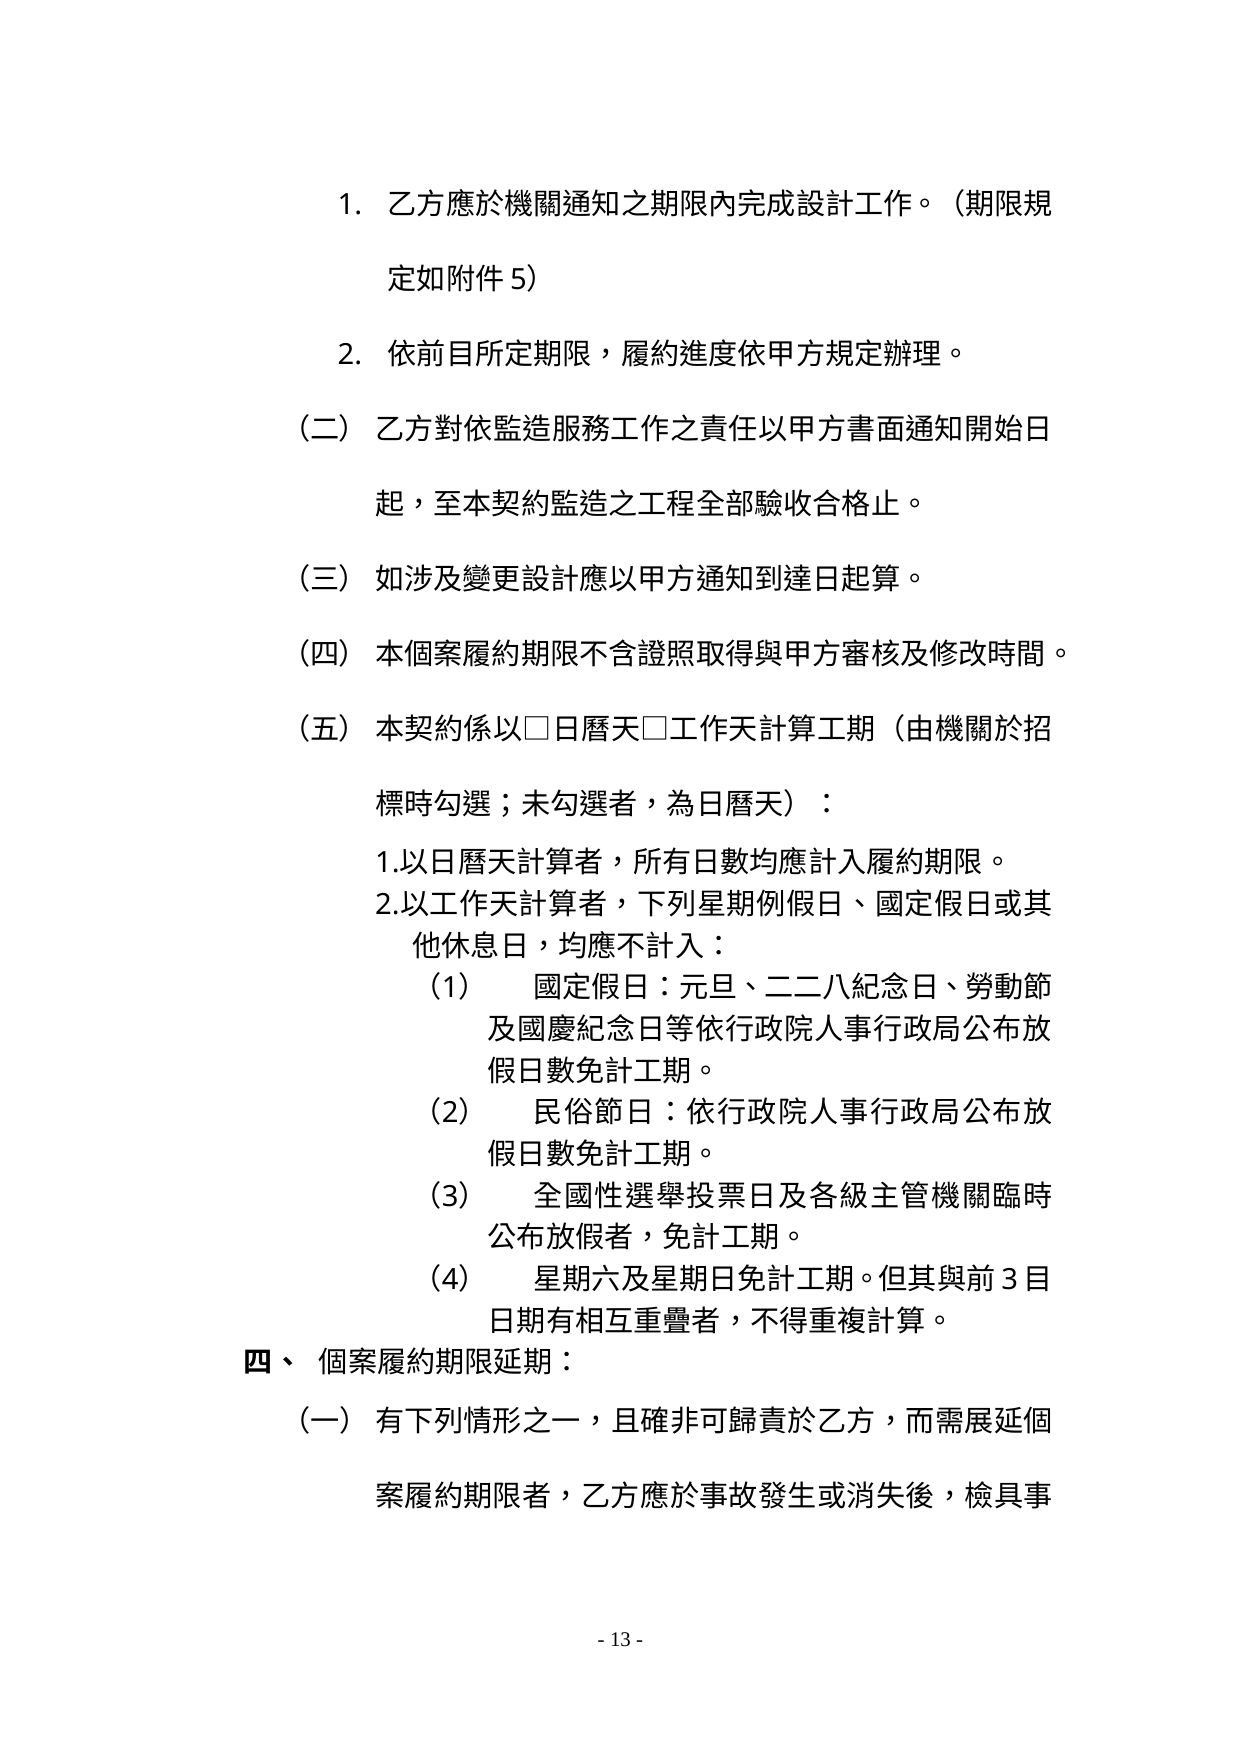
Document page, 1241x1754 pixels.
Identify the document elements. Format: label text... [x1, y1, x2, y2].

list 如涉及變更設計應以甲方通知到達日起算。 [281, 539, 1053, 614]
list 乙方對依監造服務工作之責任以甲方書面通知開始日起，至本契約監造之工程全部驗收合格止。 [281, 389, 1053, 539]
list 依前目所定期限，履約進度依甲方規定辦理。 [337, 314, 1053, 389]
list 本契約係以□日曆天□工作天計算工期（由機關於招標時勾選；未勾選者，為日曆天）： [281, 689, 1053, 839]
text 1.以日曆天計算者，所有日數均應計入履約期限。 [375, 839, 1053, 881]
list 星期六及星期日免計工期。但其與前3目日期有相互重疊者，不得重複計算。 [412, 1256, 1053, 1339]
list 本個案履約期限不含證照取得與甲方審核及修改時間。 [281, 614, 1053, 689]
list 國定假日：元旦、二二八紀念日、勞動節及國慶紀念日等依行政院人事行政局公布放假日數免計工期。 [412, 964, 1053, 1089]
list 乙方應於機關通知之期限內完成設計工作。（期限規定如附件5） [337, 164, 1053, 314]
text 2.以工作天計算者，下列星期例假日、國定假日或其他休息日，均應不計入： [375, 881, 1053, 964]
list 全國性選舉投票日及各級主管機關臨時公布放假者，免計工期。 [412, 1173, 1053, 1256]
list 有下列情形之一，且確非可歸責於乙方，而需展延個案履約期限者，乙方應於事故發生或消失後，檢具事 [281, 1381, 1053, 1531]
list 個案履約期限延期： [244, 1339, 1053, 1381]
list 民俗節日：依行政院人事行政局公布放假日數免計工期。 [412, 1089, 1053, 1173]
